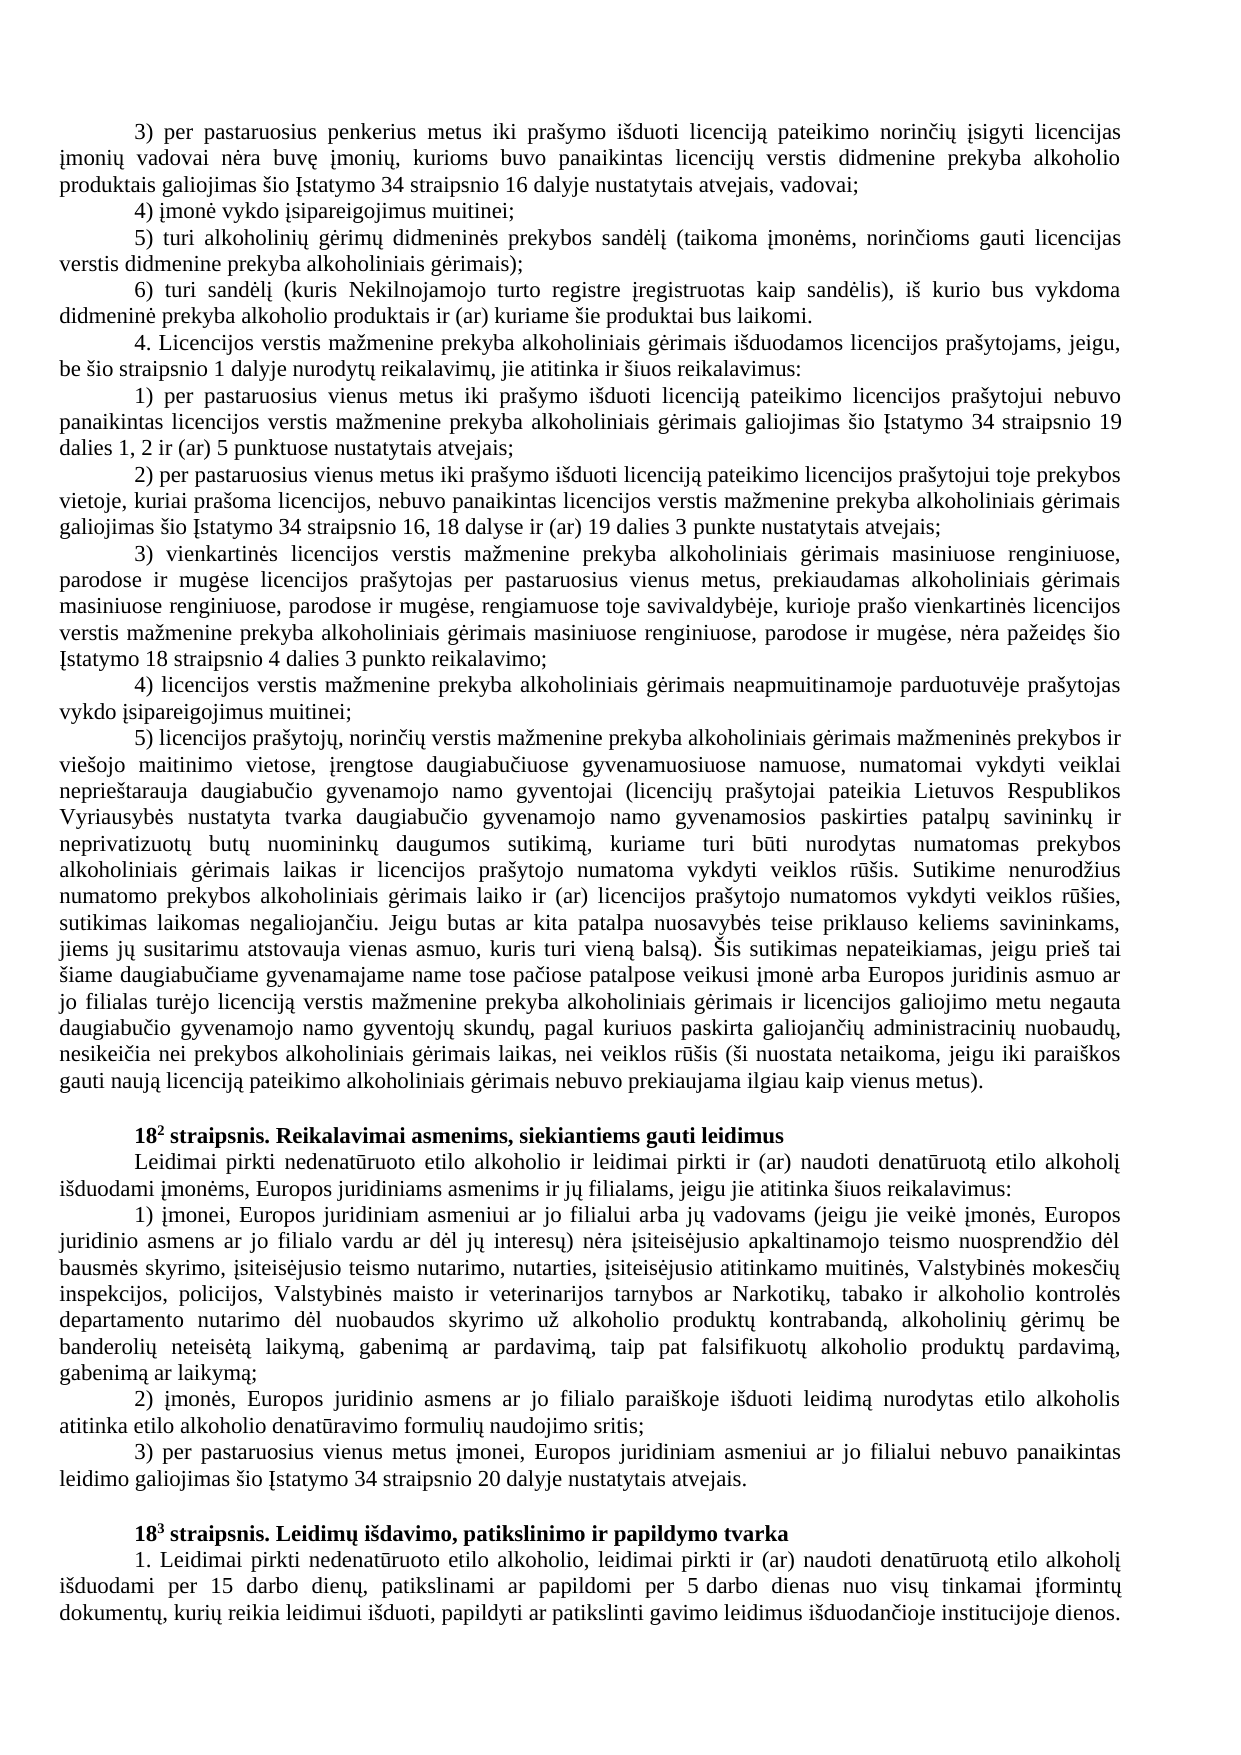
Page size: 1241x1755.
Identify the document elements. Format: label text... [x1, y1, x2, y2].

text 5) turi alkoholinių gėrimų didmeninės prekybos sandėlį (taikoma įmonėms, norinčioms gauti licencijas verstis didmenine prekyba alkoholiniais gėrimais); [59, 223, 1122, 276]
text 6) turi sandėlį (kuris Nekilnojamojo turto registre įregistruotas kaip sandėlis), iš kurio bus vykdoma didmeninė prekyba alkoholio produktais ir (ar) kuriame šie produktai bus laikomi. [59, 276, 1122, 329]
text 1) įmonei, Europos juridiniam asmeniui ar jo filialui arba jų vadovams (jeigu jie veikė įmonės, Europos juridinio asmens ar jo filialo vardu ar dėl jų interesų) nėra įsiteisėjusio apkaltinamojo teismo nuosprendžio dėl bausmės skyrimo, įsiteisėjusio teismo nutarimo, nutarties, įsiteisėjusio atitinkamo muitinės, Valstybinės mokesčių inspekcijos, policijos, Valstybinės maisto ir veterinarijos tarnybos ar Narkotikų, tabako ir alkoholio kontrolės departamento nutarimo dėl nuobaudos skyrimo už alkoholio produktų kontrabandą, alkoholinių gėrimų be banderolių neteisėtą laikymą, gabenimą ar pardavimą, taip pat falsifikuotų alkoholio produktų pardavimą, gabenimą ar laikymą; [59, 1201, 1122, 1386]
text 2) įmonės, Europos juridinio asmens ar jo filialo paraiškoje išduoti leidimą nurodytas etilo alkoholis atitinka etilo alkoholio denatūravimo formulių naudojimo sritis; [59, 1386, 1122, 1438]
text 5) licencijos prašytojų, norinčių verstis mažmenine prekyba alkoholiniais gėrimais mažmeninės prekybos ir viešojo maitinimo vietose, įrengtose daugiabučiuose gyvenamuosiuose namuose, numatomai vykdyti veiklai neprieštarauja daugiabučio gyvenamojo namo gyventojai (licencijų prašytojai pateikia Lietuvos Respublikos Vyriausybės nustatyta tvarka daugiabučio gyvenamojo namo gyvenamosios paskirties patalpų savininkų ir neprivatizuotų butų nuomininkų daugumos sutikimą, kuriame turi būti nurodytas numatomas prekybos alkoholiniais gėrimais laikas ir licencijos prašytojo numatoma vykdyti veiklos rūšis. Sutikime nenurodžius numatomo prekybos alkoholiniais gėrimais laiko ir (ar) licencijos prašytojo numatomos vykdyti veiklos rūšies, sutikimas laikomas negaliojančiu. Jeigu butas ar kita patalpa nuosavybės teise priklauso keliems savininkams, jiems jų susitarimu atstovauja vienas asmuo, kuris turi vieną balsą). Šis sutikimas nepateikiamas, jeigu prieš tai šiame daugiabučiame gyvenamajame name tose pačiose patalpose veikusi įmonė arba Europos juridinis asmuo ar jo filialas turėjo licenciją verstis mažmenine prekyba alkoholiniais gėrimais ir licencijos galiojimo metu negauta daugiabučio gyvenamojo namo gyventojų skundų, pagal kuriuos paskirta galiojančių administracinių nuobaudų, nesikeičia nei prekybos alkoholiniais gėrimais laikas, nei veiklos rūšis (ši nuostata netaikoma, jeigu iki paraiškos gauti naują licenciją pateikimo alkoholiniais gėrimais nebuvo prekiaujama ilgiau kaip vienus metus). [59, 724, 1122, 1093]
text 2) per pastaruosius vienus metus iki prašymo išduoti licenciją pateikimo licencijos prašytojui toje prekybos vietoje, kuriai prašoma licencijos, nebuvo panaikintas licencijos verstis mažmenine prekyba alkoholiniais gėrimais galiojimas šio Įstatymo 34 straipsnio 16, 18 dalyse ir (ar) 19 dalies 3 punkte nustatytais atvejais; [59, 461, 1122, 540]
text 3) per pastaruosius penkerius metus iki prašymo išduoti licenciją pateikimo norinčių įsigyti licencijas įmonių vadovai nėra buvę įmonių, kurioms buvo panaikintas licencijų verstis didmenine prekyba alkoholio produktais galiojimas šio Įstatymo 34 straipsnio 16 dalyje nustatytais atvejais, vadovai; [59, 118, 1122, 197]
text 1. Leidimai pirkti nedenatūruoto etilo alkoholio, leidimai pirkti ir (ar) naudoti denatūruotą etilo alkoholį išduodami per 15 darbo dienų, patikslinami ar papildomi per 5 darbo dienas nuo visų tinkamai įformintų dokumentų, kurių reikia leidimui išduoti, papildyti ar patikslinti gavimo leidimus išduodančioje institucijoje dienos. [59, 1546, 1122, 1625]
text 182 straipsnis. Reikalavimai asmenims, siekiantiems gauti leidimus [59, 1122, 1122, 1148]
text 4) įmonė vykdo įsipareigojimus muitinei; [59, 197, 1122, 223]
text 3) vienkartinės licencijos verstis mažmenine prekyba alkoholiniais gėrimais masiniuose renginiuose, parodose ir mugėse licencijos prašytojas per pastaruosius vienus metus, prekiaudamas alkoholiniais gėrimais masiniuose renginiuose, parodose ir mugėse, rengiamuose toje savivaldybėje, kurioje prašo vienkartinės licencijos verstis mažmenine prekyba alkoholiniais gėrimais masiniuose renginiuose, parodose ir mugėse, nėra pažeidęs šio Įstatymo 18 straipsnio 4 dalies 3 punkto reikalavimo; [59, 540, 1122, 672]
text 4) licencijos verstis mažmenine prekyba alkoholiniais gėrimais neapmuitinamoje parduotuvėje prašytojas vykdo įsipareigojimus muitinei; [59, 672, 1122, 724]
text 4. Licencijos verstis mažmenine prekyba alkoholiniais gėrimais išduodamos licencijos prašytojams, jeigu, be šio straipsnio 1 dalyje nurodytų reikalavimų, jie atitinka ir šiuos reikalavimus: [59, 329, 1122, 382]
text 183 straipsnis. Leidimų išdavimo, patikslinimo ir papildymo tvarka [59, 1520, 1122, 1546]
text Leidimai pirkti nedenatūruoto etilo alkoholio ir leidimai pirkti ir (ar) naudoti denatūruotą etilo alkoholį išduodami įmonėms, Europos juridiniams asmenims ir jų filialams, jeigu jie atitinka šiuos reikalavimus: [59, 1148, 1122, 1201]
text 1) per pastaruosius vienus metus iki prašymo išduoti licenciją pateikimo licencijos prašytojui nebuvo panaikintas licencijos verstis mažmenine prekyba alkoholiniais gėrimais galiojimas šio Įstatymo 34 straipsnio 19 dalies 1, 2 ir (ar) 5 punktuose nustatytais atvejais; [59, 382, 1122, 461]
text 3) per pastaruosius vienus metus įmonei, Europos juridiniam asmeniui ar jo filialui nebuvo panaikintas leidimo galiojimas šio Įstatymo 34 straipsnio 20 dalyje nustatytais atvejais. [59, 1438, 1122, 1491]
